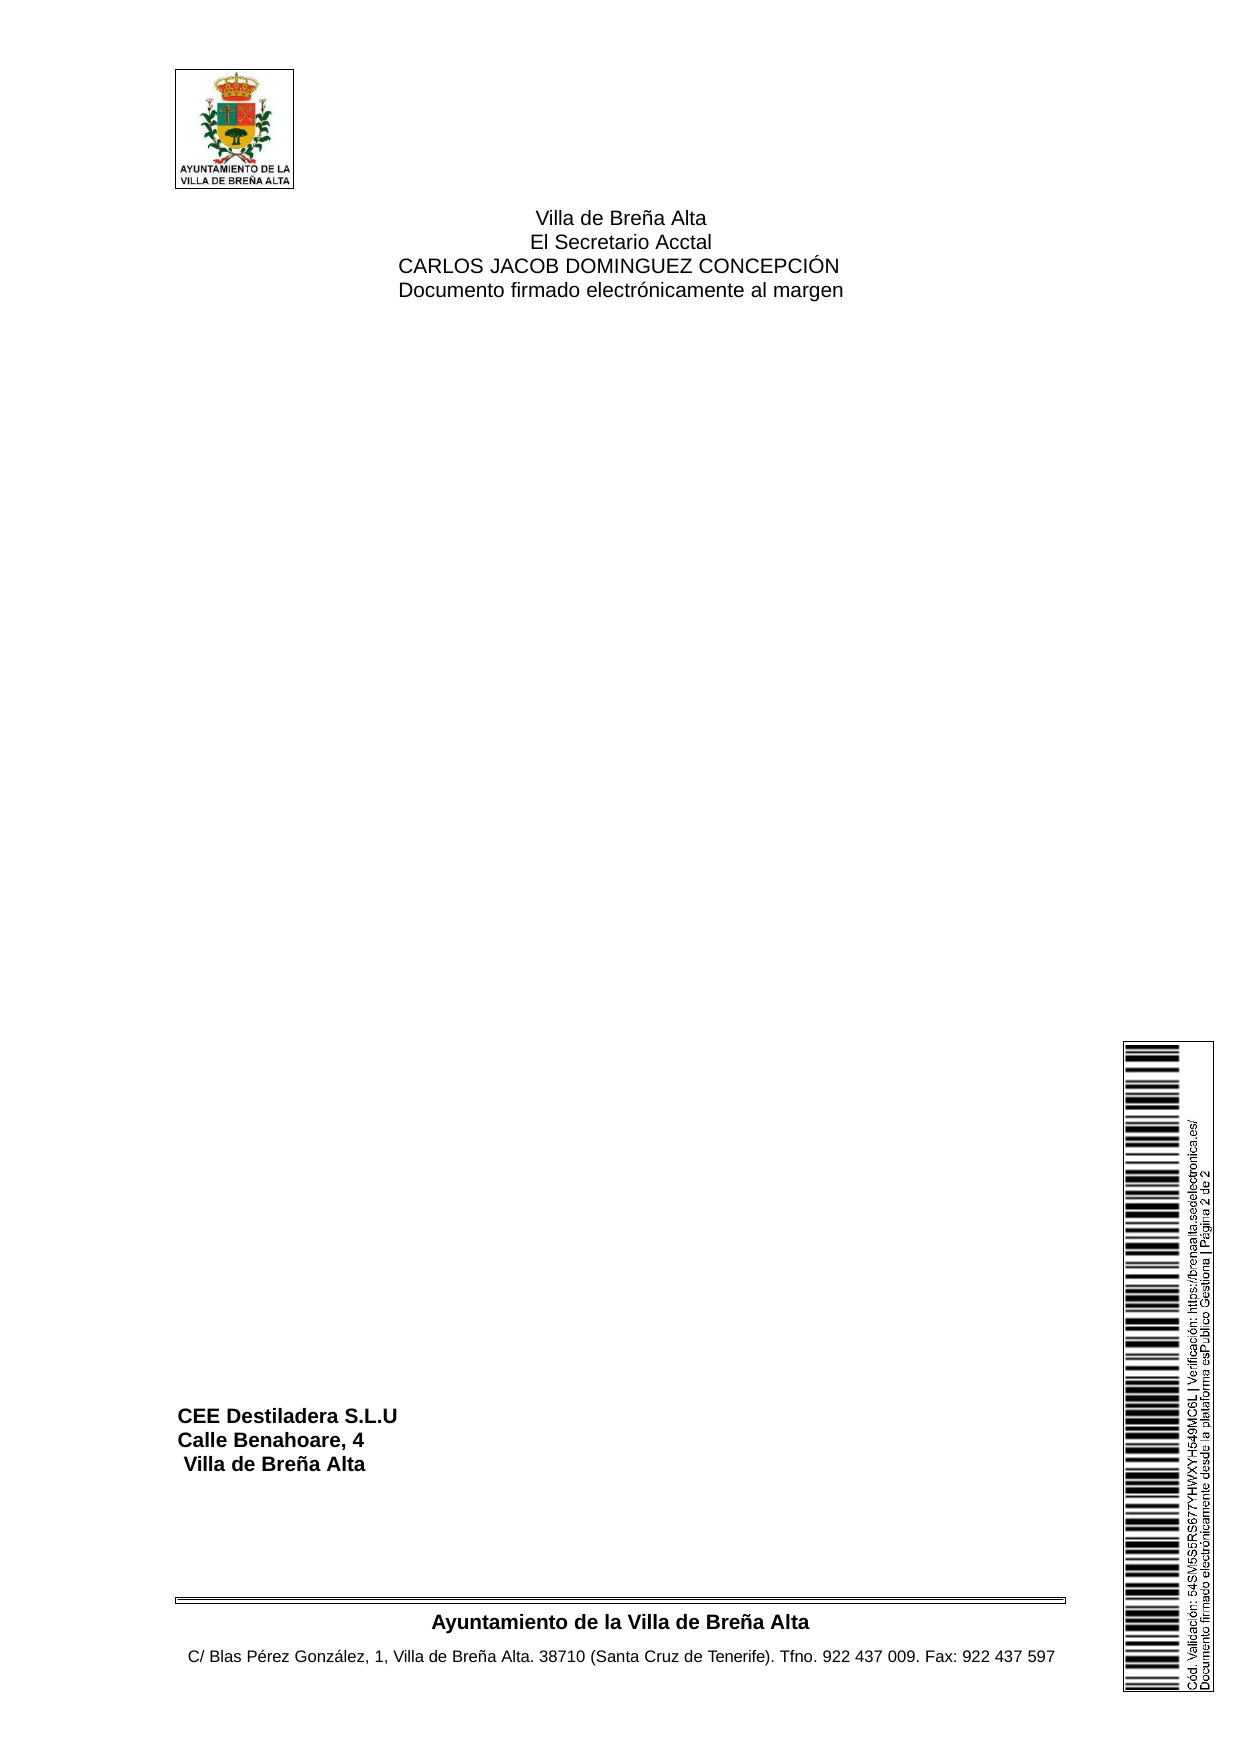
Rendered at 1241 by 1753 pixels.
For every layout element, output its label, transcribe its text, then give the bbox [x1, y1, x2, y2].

picture [176, 1598, 1065, 1603]
picture [1124, 1042, 1213, 1691]
text El Secretario Acctal [530, 231, 867, 254]
text Documento firmado electrónicamente al margen [398, 278, 867, 302]
picture [176, 70, 293, 188]
text Villa de Breña Alta [183, 1452, 422, 1476]
text C/ Blas Pérez González, 1, Villa de Breña Alta. 38710 (Santa Cruz de Tenerife). Tfno. 922 437 009. Fax: 922 437 597 [188, 1647, 1078, 1666]
text Calle Benahoare, 4 [177, 1428, 422, 1452]
text Villa de Breña Alta [535, 207, 867, 230]
text Ayuntamiento de la Villa de Breña Alta [431, 1611, 834, 1634]
text CEE Destiladera S.L.U [177, 1404, 422, 1428]
text CARLOS JACOB DOMINGUEZ CONCEPCIÓN [398, 254, 867, 278]
